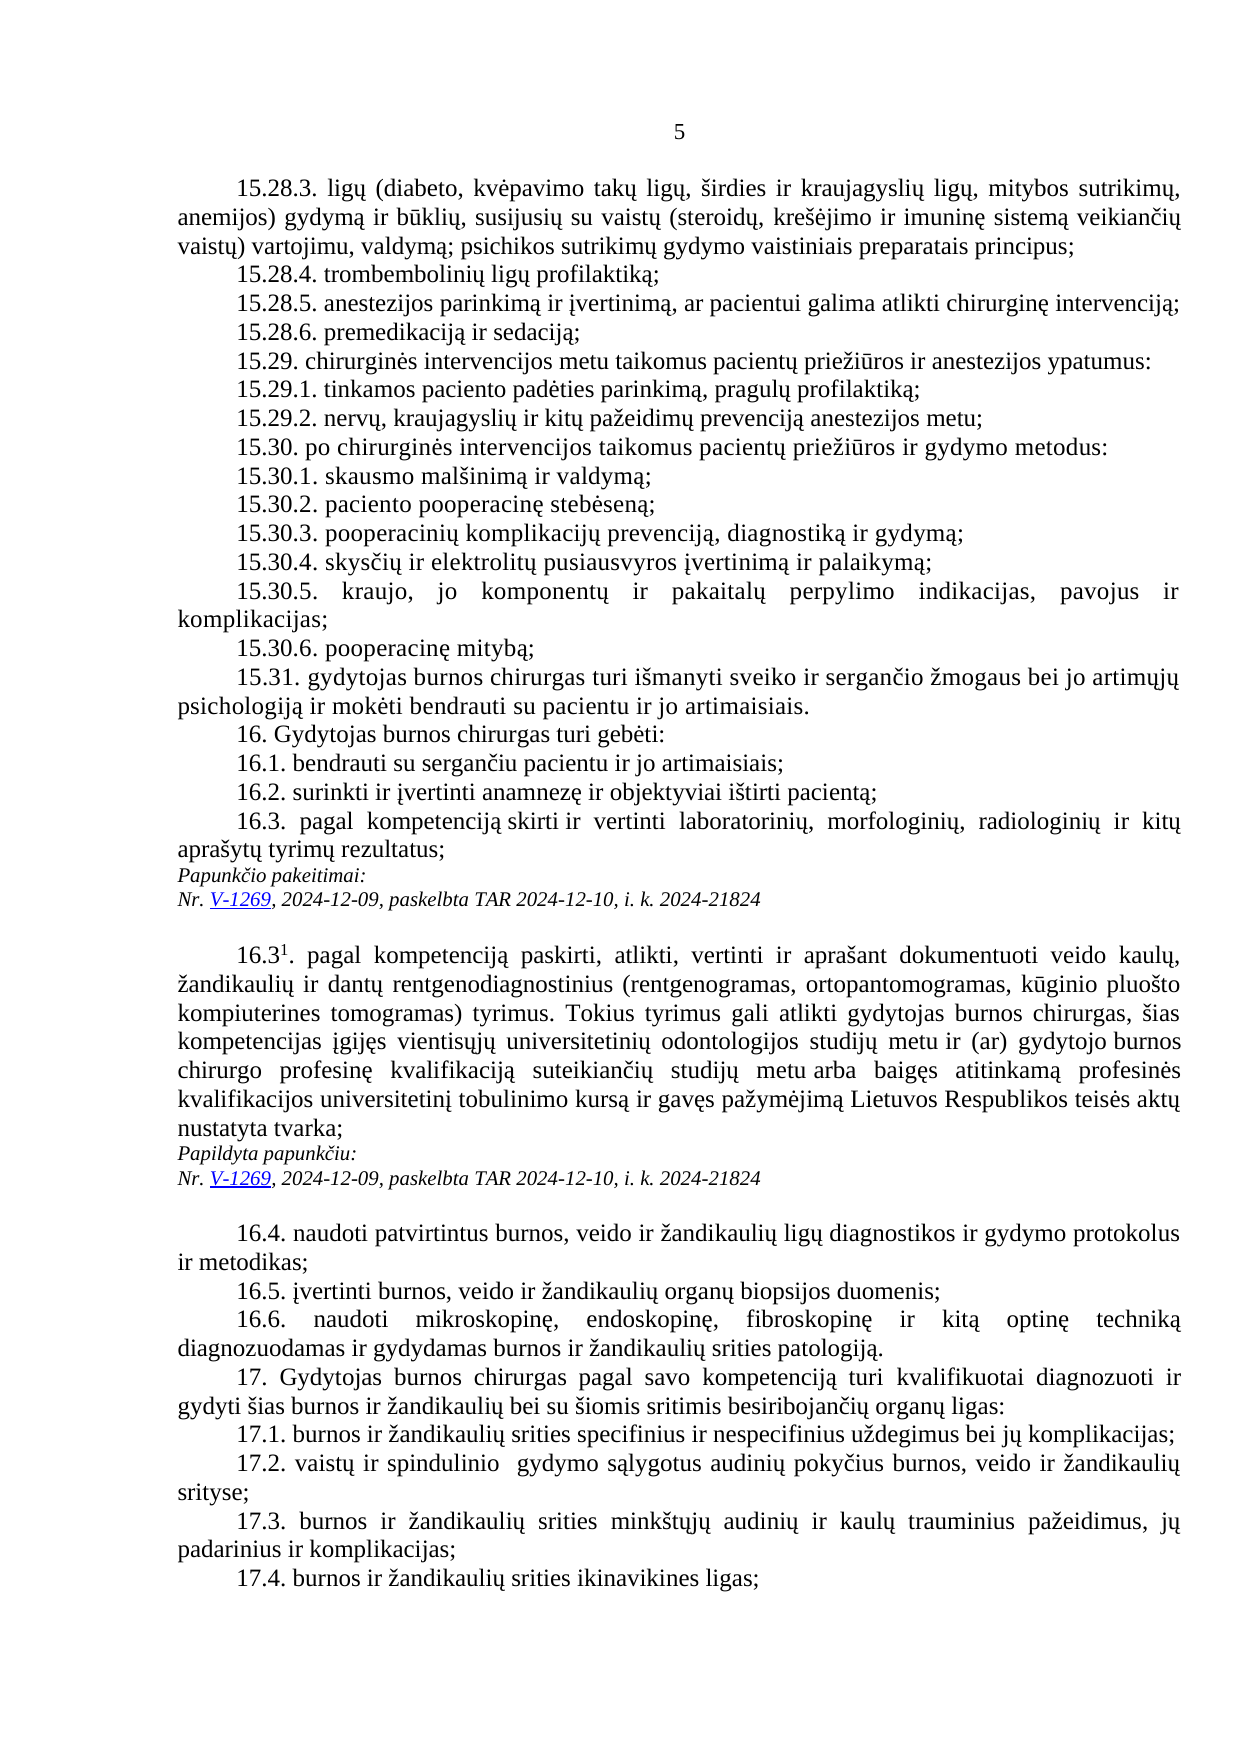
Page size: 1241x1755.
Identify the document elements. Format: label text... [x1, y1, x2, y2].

text 16.3. pagal kompetenciją skirti ir vertinti laboratorinių, morfologinių, radiologinių ir kitų aprašytų tyrimų rezultatus; [177, 806, 1181, 863]
text 15.30.1. skausmo malšinimą ir valdymą; [177, 461, 1181, 489]
text 15.28.5. anestezijos parinkimą ir įvertinimą, ar pacientui galima atlikti chirurginę intervenciją; [177, 288, 1181, 317]
text 15.29.2. nervų, kraujagyslių ir kitų pažeidimų prevenciją anestezijos metu; [177, 403, 1181, 432]
text 16.4. naudoti patvirtintus burnos, veido ir žandikaulių ligų diagnostikos ir gydymo protokolus ir metodikas; [177, 1218, 1181, 1276]
text Nr. V-1269, 2024-12-09, paskelbta TAR 2024-12-10, i. k. 2024-21824 [177, 1165, 1181, 1189]
text 16.6. naudoti mikroskopinę, endoskopinę, fibroskopinę ir kitą optinę techniką diagnozuodamas ir gydydamas burnos ir žandikaulių srities patologiją. [177, 1304, 1181, 1362]
text 15.30.2. paciento pooperacinę stebėseną; [177, 489, 1181, 518]
text 16.2. surinkti ir įvertinti anamnezę ir objektyviai ištirti pacientą; [177, 777, 1181, 806]
text Papunkčio pakeitimai: [177, 863, 1181, 887]
text 17. Gydytojas burnos chirurgas pagal savo kompetenciją turi kvalifikuotai diagnozuoti ir gydyti šias burnos ir žandikaulių bei su šiomis sritimis besiribojančių organų ligas: [177, 1362, 1181, 1419]
text 17.3. burnos ir žandikaulių srities minkštųjų audinių ir kaulų trauminius pažeidimus, jų padarinius ir komplikacijas; [177, 1506, 1181, 1563]
text 15.28.6. premedikaciją ir sedaciją; [177, 317, 1181, 346]
text Papildyta papunkčiu: [177, 1141, 1181, 1165]
text 15.30.6. pooperacinę mitybą; [177, 633, 1181, 662]
text 15.31. gydytojas burnos chirurgas turi išmanyti sveiko ir sergančio žmogaus bei jo artimųjų psichologiją ir mokėti bendrauti su pacientu ir jo artimaisiais. [177, 662, 1181, 719]
text 17.1. burnos ir žandikaulių srities specifinius ir nespecifinius uždegimus bei jų komplikacijas; [177, 1419, 1181, 1448]
text 15.30. po chirurginės intervencijos taikomus pacientų priežiūros ir gydymo metodus: [177, 432, 1181, 461]
text 17.4. burnos ir žandikaulių srities ikinavikines ligas; [177, 1563, 1181, 1592]
text Nr. V-1269, 2024-12-09, paskelbta TAR 2024-12-10, i. k. 2024-21824 [177, 887, 1181, 911]
text 15.29. chirurginės intervencijos metu taikomus pacientų priežiūros ir anestezijos ypatumus: [177, 346, 1181, 374]
text 15.30.4. skysčių ir elektrolitų pusiausvyros įvertinimą ir palaikymą; [177, 547, 1181, 576]
text 15.29.1. tinkamos paciento padėties parinkimą, pragulų profilaktiką; [177, 374, 1181, 403]
text 16.31. pagal kompetenciją paskirti, atlikti, vertinti ir aprašant dokumentuoti veido kaulų, žandikaulių ir dantų rentgenodiagnostinius (rentgenogramas, ortopantomogramas, kūginio pluošto kompiuterines tomogramas) tyrimus. Tokius tyrimus gali atlikti gydytojas burnos chirurgas, šias kompetencijas įgijęs vientisųjų universitetinių odontologijos studijų metu ir (ar) gydytojo burnos chirurgo profesinę kvalifikaciją suteikiančių studijų metu arba baigęs atitinkamą profesinės kvalifikacijos universitetinį tobulinimo kursą ir gavęs pažymėjimą Lietuvos Respublikos teisės aktų nustatyta tvarka; [177, 940, 1181, 1141]
text 15.28.4. trombembolinių ligų profilaktiką; [177, 259, 1181, 288]
text 15.28.3. ligų (diabeto, kvėpavimo takų ligų, širdies ir kraujagyslių ligų, mitybos sutrikimų, anemijos) gydymą ir būklių, susijusių su vaistų (steroidų, krešėjimo ir imuninę sistemą veikiančių vaistų) vartojimu, valdymą; psichikos sutrikimų gydymo vaistiniais preparatais principus; [177, 173, 1181, 259]
text 15.30.5. kraujo, jo komponentų ir pakaitalų perpylimo indikacijas, pavojus ir komplikacijas; [177, 576, 1181, 633]
text 17.2. vaistų ir spindulinio gydymo sąlygotus audinių pokyčius burnos, veido ir žandikaulių srityse; [177, 1448, 1181, 1506]
text 16. Gydytojas burnos chirurgas turi gebėti: [177, 719, 1181, 748]
text 15.30.3. pooperacinių komplikacijų prevenciją, diagnostiką ir gydymą; [177, 518, 1181, 547]
text 16.5. įvertinti burnos, veido ir žandikaulių organų biopsijos duomenis; [177, 1276, 1181, 1304]
text 16.1. bendrauti su sergančiu pacientu ir jo artimaisiais; [177, 748, 1181, 777]
